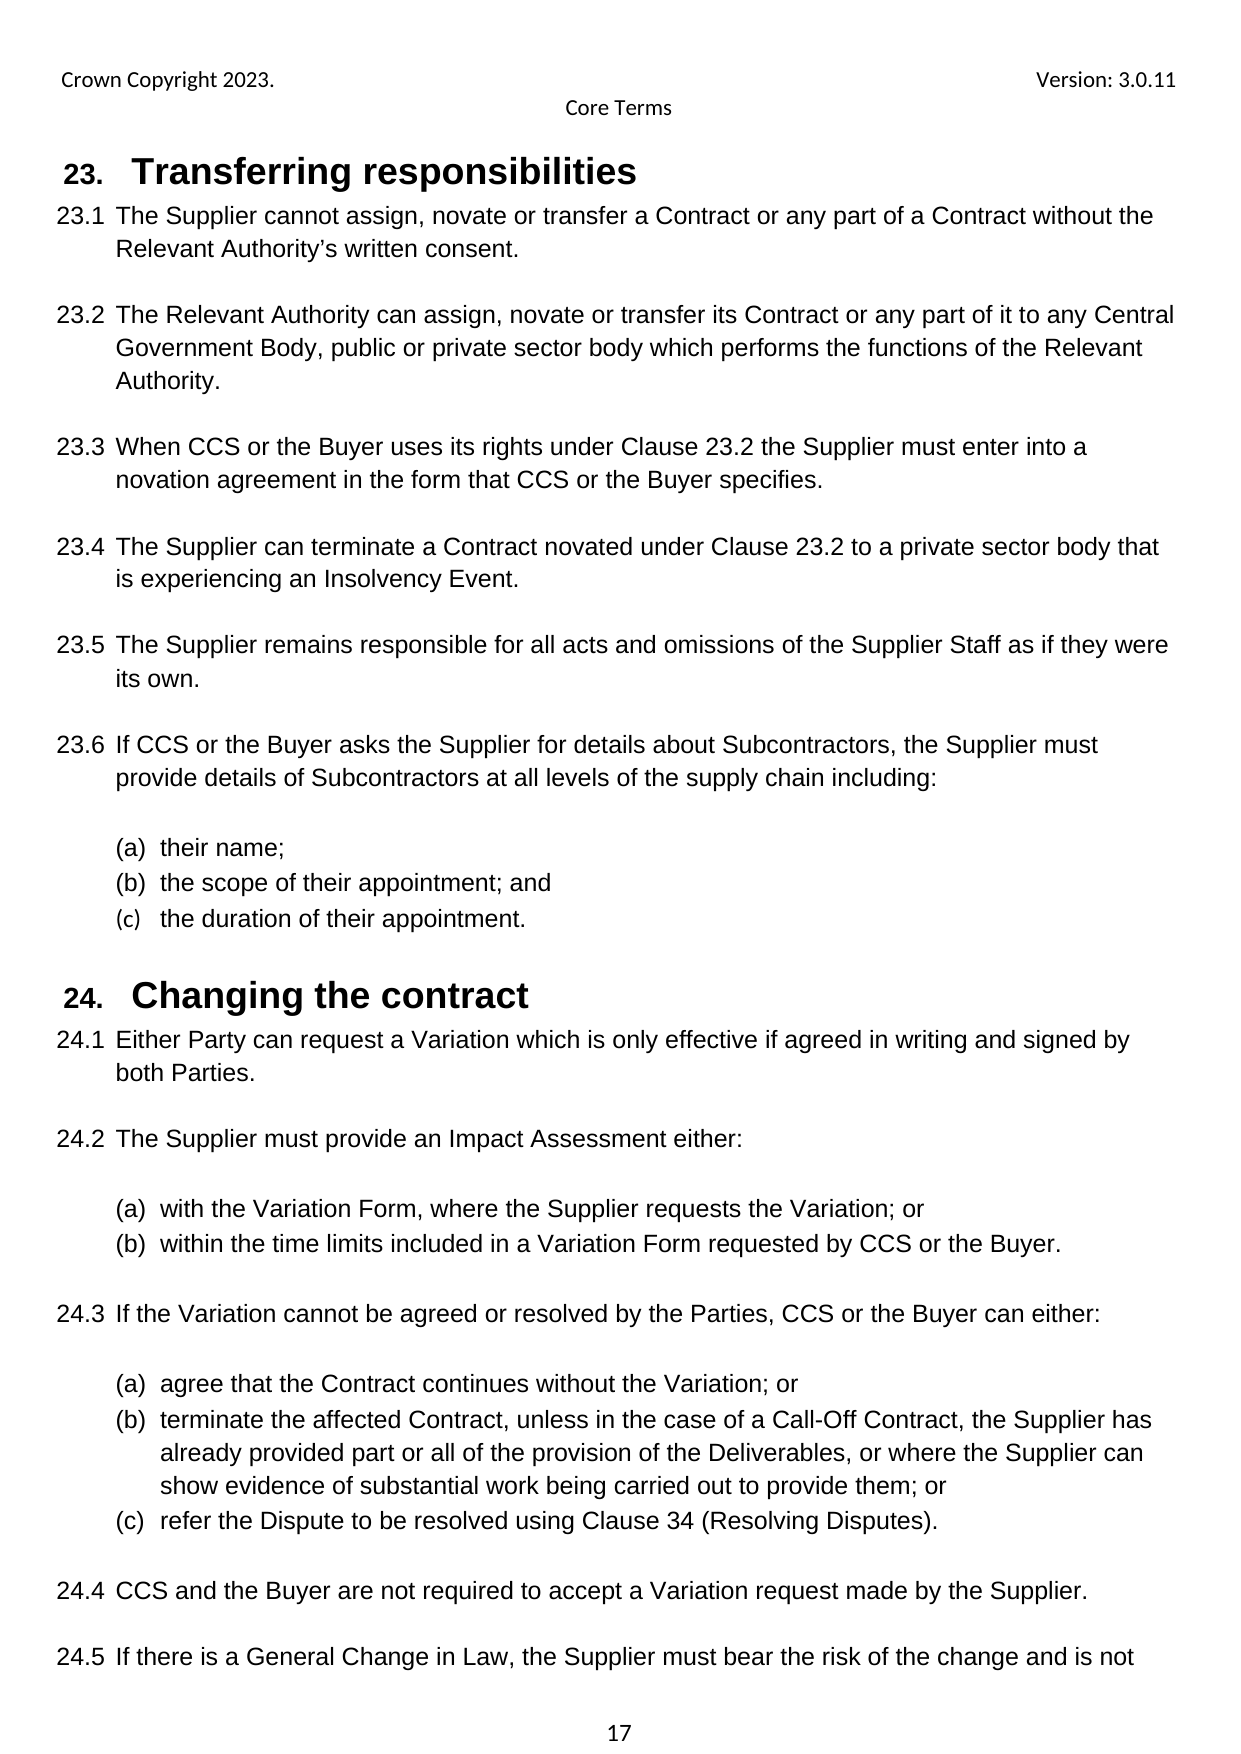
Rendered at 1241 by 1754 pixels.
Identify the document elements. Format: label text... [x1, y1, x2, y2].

list The Supplier remains responsible for all acts and omissions of the Supplier Staff as if they were its own. [56, 631, 1181, 692]
subtitle Changing the contract [63, 973, 1181, 1016]
list The Supplier must provide an Impact Assessment either: [56, 1124, 1181, 1152]
list Either Party can request a Variation which is only effective if agreed in writing and signed by both Parties. [56, 1025, 1181, 1119]
list The Relevant Authority can assign, novate or transfer its Contract or any part of it to any Central Government Body, public or private sector body which performs the functions of the Relevant Authority. [56, 300, 1181, 428]
list refer the Dispute to be resolved using Clause 34 (Resolving Disputes). [115, 1506, 1181, 1534]
list agree that the Contract continues without the Variation; or [115, 1369, 1181, 1398]
list If CCS or the Buyer asks the Supplier for details about Subcontractors, the Supplier must provide details of Subcontractors at all levels of the supply chain including: [56, 729, 1181, 791]
list The Supplier cannot assign, novate or transfer a Contract or any part of a Contract without the Relevant Authority’s written consent. [56, 201, 1181, 296]
list their name; [115, 833, 1181, 862]
list terminate the affected Contract, unless in the case of a Call-Off Contract, the Supplier has already provided part or all of the provision of the Deliverables, or where the Supplier can show evidence of substantial work being carried out to provide them; or [115, 1404, 1181, 1499]
list If the Variation cannot be agreed or resolved by the Parties, CCS or the Buyer can either: [56, 1299, 1181, 1328]
subtitle Transferring responsibilities [63, 149, 1181, 193]
list When CCS or the Buyer uses its rights under Clause 23.2 the Supplier must enter into a novation agreement in the form that CCS or the Buyer specifies. [56, 432, 1181, 527]
list the duration of their appointment. [115, 903, 1181, 968]
list CCS and the Buyer are not required to accept a Variation request made by the Supplier. [56, 1576, 1181, 1638]
list with the Variation Form, where the Supplier requests the Variation; or [115, 1194, 1181, 1223]
list The Supplier can terminate a Contract novated under Clause 23.2 to a private sector body that is experiencing an Insolvency Event. [56, 531, 1181, 626]
list within the time limits included in a Variation Form requested by CCS or the Buyer. [115, 1229, 1181, 1258]
list If there is a General Change in Law, the Supplier must bear the risk of the change and is not [56, 1642, 1181, 1671]
list the scope of their appointment; and [115, 868, 1181, 897]
